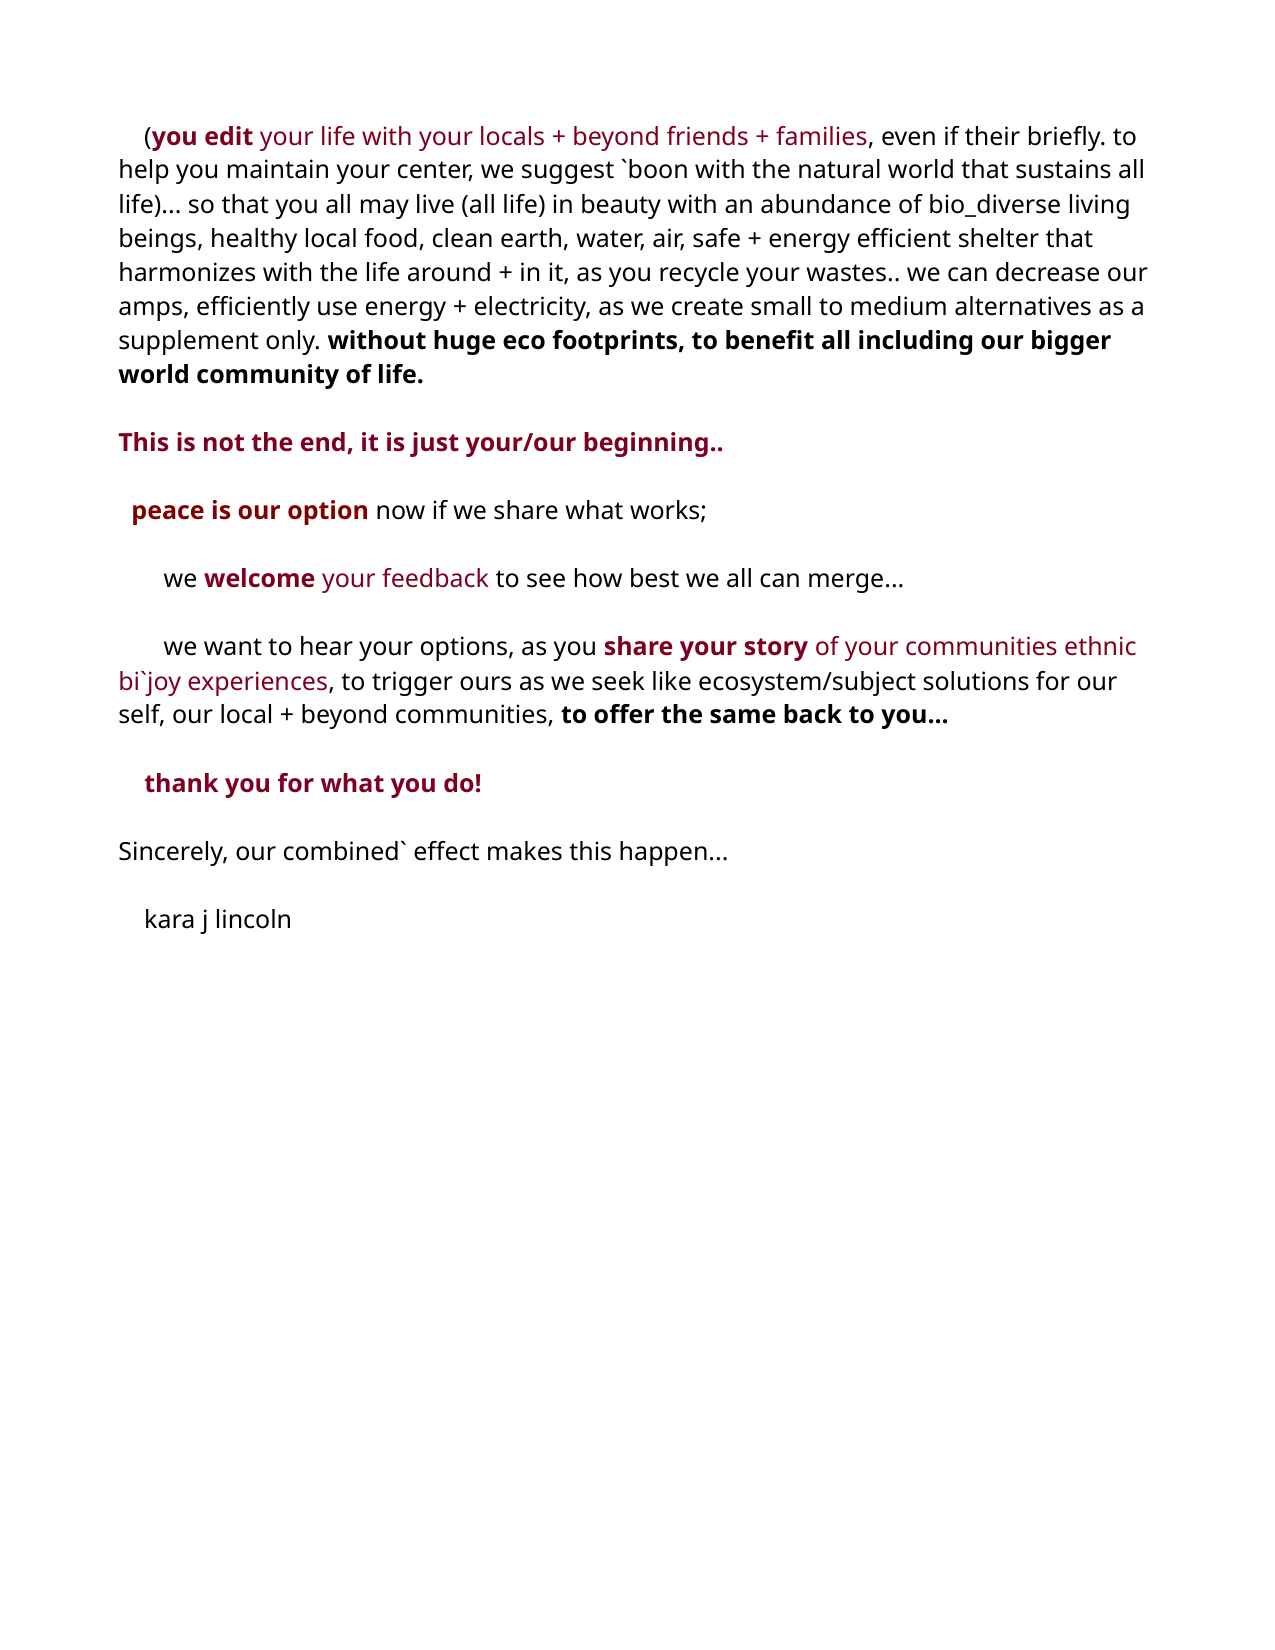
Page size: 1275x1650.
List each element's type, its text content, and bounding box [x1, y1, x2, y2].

text we welcome your feedback to see how best we all can merge... [118, 561, 1157, 595]
text we want to hear your options, as you share your story of your communities ethnic bi`joy experiences, to trigger ours as we seek like ecosystem/subject solutions for our self, our local + beyond communities, to offer the same back to you... thank you for what you do! [118, 629, 1157, 799]
text kara j lincoln [118, 902, 1157, 936]
text Sincerely, our combined` effect makes this happen... [118, 833, 1157, 867]
text (you edit your life with your locals + beyond friends + families, even if their briefly. to help you maintain your center, we suggest `boon with the natural world that sustains all life)... so that you all may live (all life) in beauty with an abundance of bio_diverse living beings, healthy local food, clean earth, water, air, safe + energy efficient shelter that harmonizes with the life around + in it, as you recycle your wastes.. we can decrease our amps, efficiently use energy + electricity, as we create small to medium alternatives as a supplement only. without huge eco footprints, to benefit all including our bigger world community of life. This is not the end, it is just your/our beginning.. peace is our option now if we share what works; [118, 118, 1157, 527]
